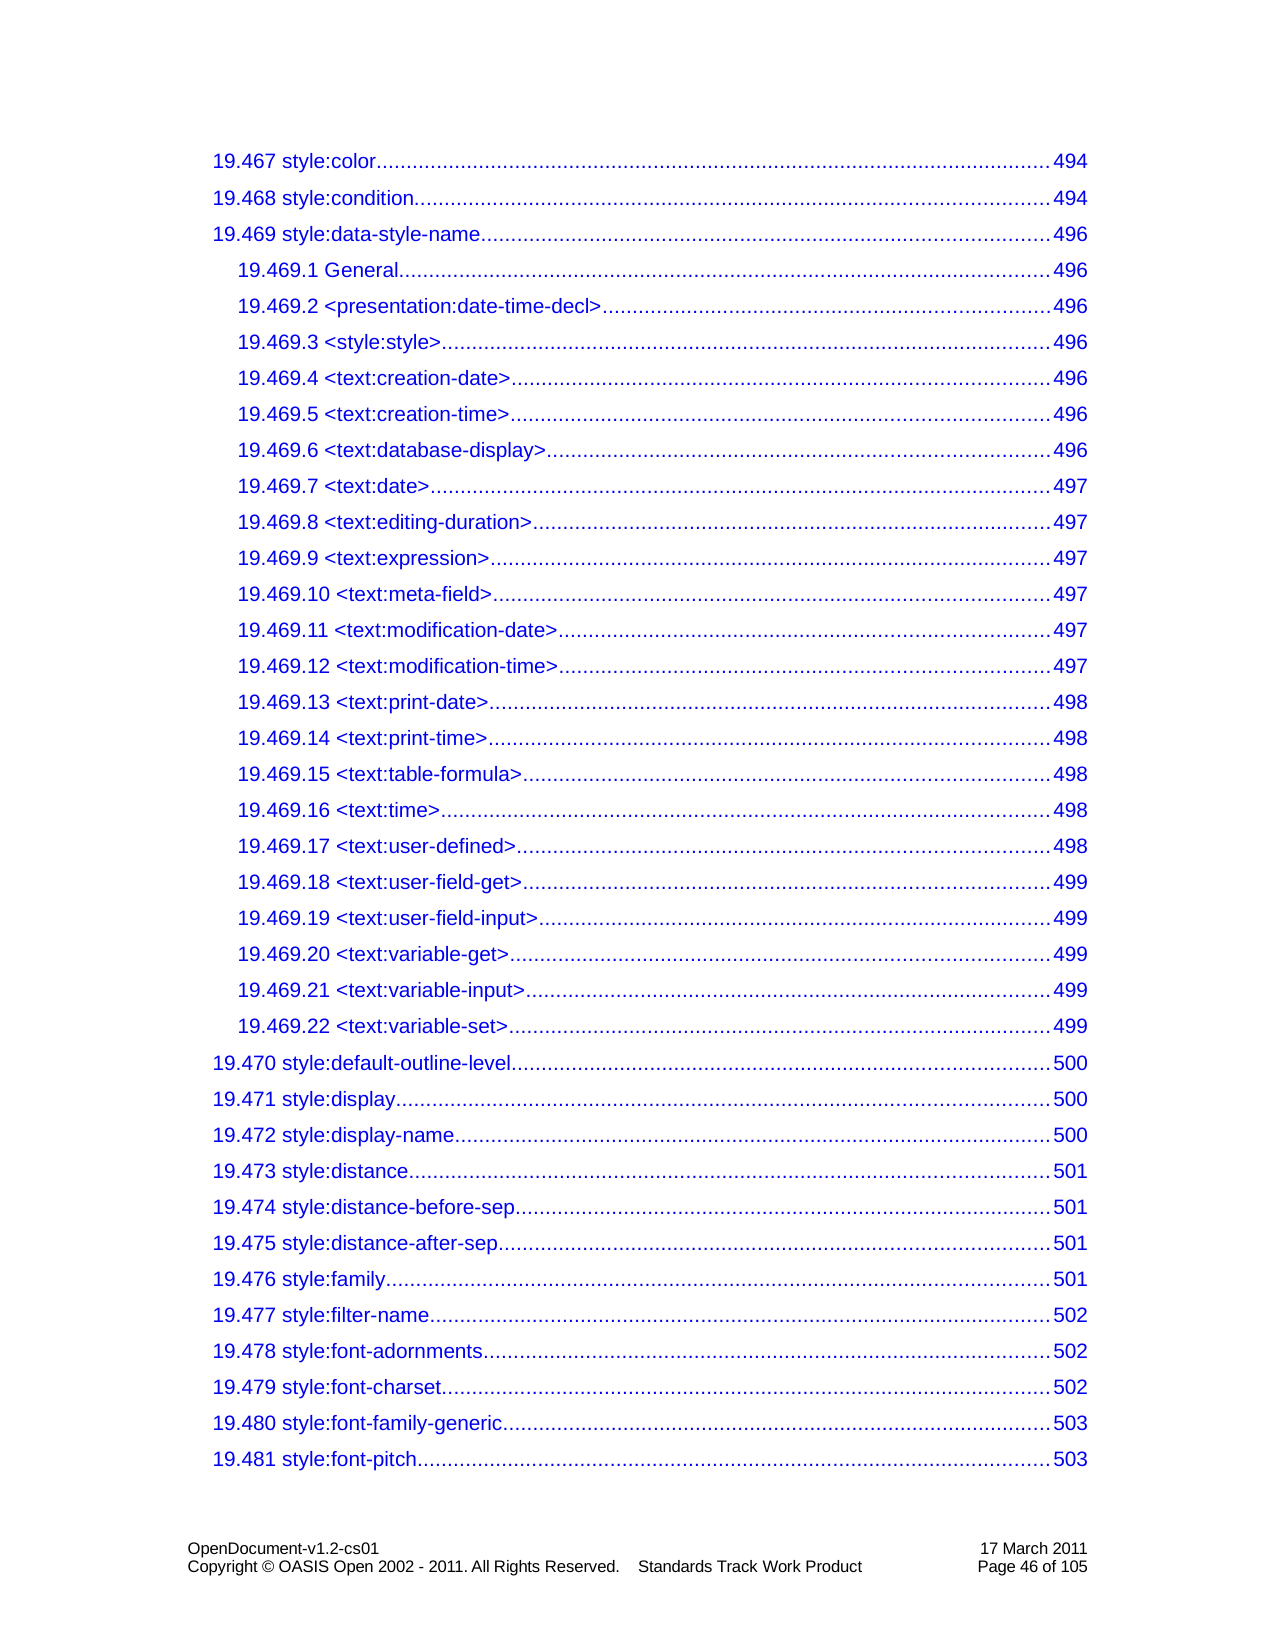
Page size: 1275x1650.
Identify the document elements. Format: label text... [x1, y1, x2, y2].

text 19.479 style:font-charset 502 [212, 1375, 1088, 1399]
text 19.472 style:display-name 500 [212, 1123, 1088, 1147]
text 19.478 style:font-adornments 502 [212, 1339, 1088, 1363]
text 19.470 style:default-outline-level 500 [212, 1051, 1088, 1074]
text 19.473 style:distance 501 [212, 1159, 1088, 1183]
text 19.469.11 <text:modification-date> 497 [237, 618, 1088, 642]
text 19.469.21 <text:variable-input> 499 [237, 979, 1088, 1002]
text 19.481 style:font-pitch 503 [212, 1447, 1088, 1471]
text 19.469.10 <text:meta-field> 497 [237, 582, 1088, 606]
text 19.469.20 <text:variable-get> 499 [237, 943, 1088, 966]
text 19.476 style:family 501 [212, 1267, 1088, 1291]
text 19.469.15 <text:table-formula> 498 [237, 763, 1088, 786]
text 19.471 style:display 500 [212, 1087, 1088, 1111]
text 19.469.3 <style:style> 496 [237, 330, 1088, 354]
text 19.469.22 <text:variable-set> 499 [237, 1015, 1088, 1038]
text 19.469.4 <text:creation-date> 496 [237, 366, 1088, 390]
text 19.469 style:data-style-name 496 [212, 222, 1088, 246]
text 19.468 style:condition 494 [212, 186, 1088, 209]
text 19.469.13 <text:print-date> 498 [237, 691, 1088, 714]
text 19.467 style:color 494 [212, 150, 1088, 173]
text 19.469.19 <text:user-field-input> 499 [237, 907, 1088, 930]
text 19.469.2 <presentation:date-time-decl> 496 [237, 294, 1088, 318]
text 19.469.7 <text:date> 497 [237, 474, 1088, 498]
text 19.469.1 General 496 [237, 258, 1088, 282]
text 19.469.8 <text:editing-duration> 497 [237, 510, 1088, 534]
text 19.469.9 <text:expression> 497 [237, 546, 1088, 570]
text 19.474 style:distance-before-sep 501 [212, 1195, 1088, 1219]
text 19.469.5 <text:creation-time> 496 [237, 402, 1088, 426]
text 19.469.16 <text:time> 498 [237, 799, 1088, 822]
text 19.469.18 <text:user-field-get> 499 [237, 871, 1088, 894]
text 19.469.12 <text:modification-time> 497 [237, 654, 1088, 678]
text 19.469.17 <text:user-defined> 498 [237, 835, 1088, 858]
text 19.475 style:distance-after-sep 501 [212, 1231, 1088, 1255]
text 19.477 style:filter-name 502 [212, 1303, 1088, 1327]
text 19.469.6 <text:database-display> 496 [237, 438, 1088, 462]
text 19.469.14 <text:print-time> 498 [237, 727, 1088, 750]
text 19.480 style:font-family-generic 503 [212, 1411, 1088, 1435]
